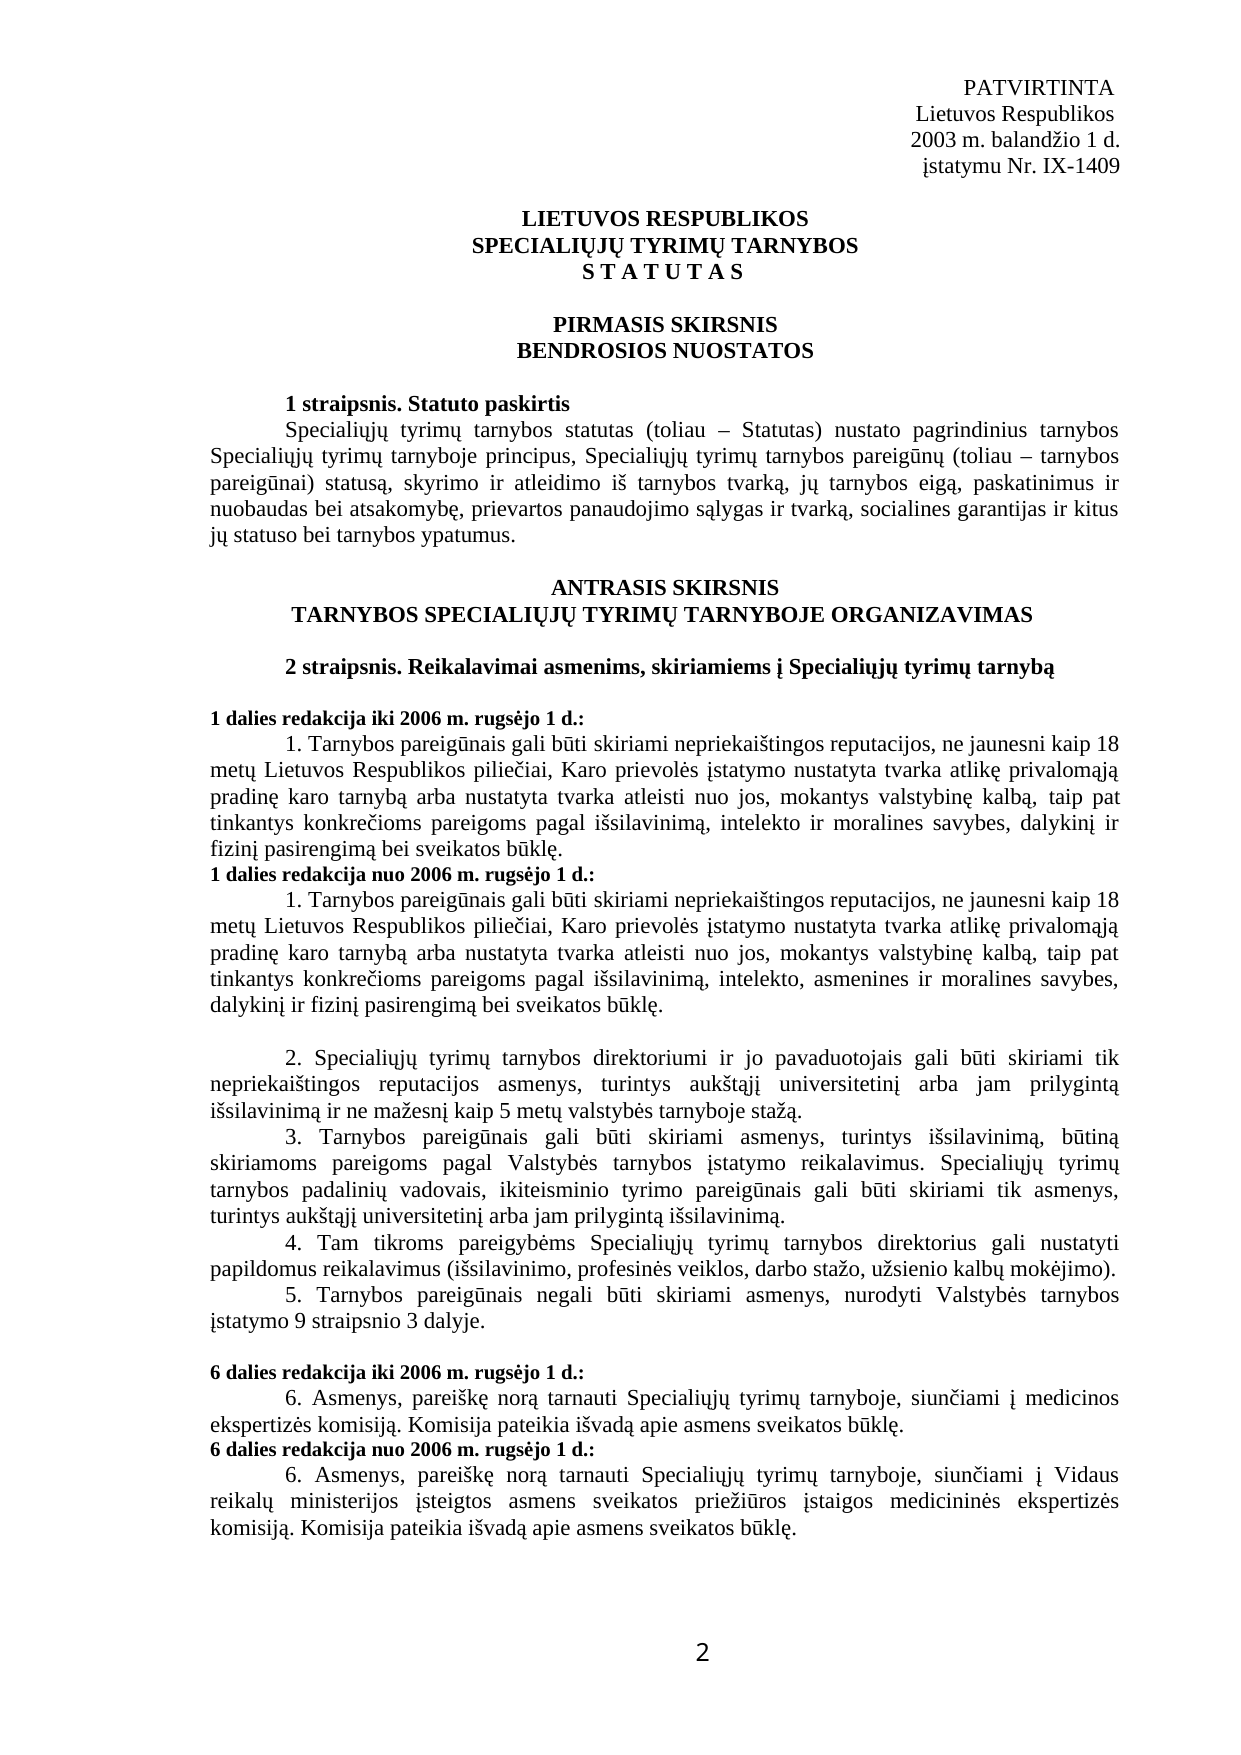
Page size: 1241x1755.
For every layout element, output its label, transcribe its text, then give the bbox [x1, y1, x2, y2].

text 1. Tarnybos pareigūnais gali būti skiriami nepriekaištingos reputacijos, ne jaunesni kaip 18 metų Lietuvos Respublikos piliečiai, Karo prievolės įstatymo nustatyta tvarka atlikę privalomąją pradinę karo tarnybą arba nustatyta tvarka atleisti nuo jos, mokantys valstybinę kalbą, taip pat tinkantys konkrečioms pareigoms pagal išsilavinimą, intelekto ir moralines savybes, dalykinį ir fizinį pasirengimą bei sveikatos būklę. [210, 730, 1120, 862]
text įstatymu Nr. IX-1409 [210, 153, 1120, 179]
text 6. Asmenys, pareiškę norą tarnauti Specialiųjų tyrimų tarnyboje, siunčiami į medicinos ekspertizės komisiją. Komisija pateikia išvadą apie asmens sveikatos būklę. [210, 1384, 1120, 1437]
text 2. Specialiųjų tyrimų tarnybos direktoriumi ir jo pavaduotojais gali būti skiriami tik nepriekaištingos reputacijos asmenys, turintys aukštąjį universitetinį arba jam prilygintą išsilavinimą ir ne mažesnį kaip 5 metų valstybės tarnyboje stažą. [210, 1044, 1120, 1123]
text TARNYBOS SPECIALIŲJŲ TYRIMŲ TARNYBOJE ORGANIZAVIMAS [210, 601, 1120, 627]
text 1 dalies redakcija iki 2006 m. rugsėjo 1 d.: [210, 706, 1120, 730]
text Lietuvos Respublikos [210, 100, 1120, 126]
text PATVIRTINTA [210, 73, 1120, 100]
text 1. Tarnybos pareigūnais gali būti skiriami nepriekaištingos reputacijos, ne jaunesni kaip 18 metų Lietuvos Respublikos piliečiai, Karo prievolės įstatymo nustatyta tvarka atlikę privalomąją pradinę karo tarnybą arba nustatyta tvarka atleisti nuo jos, mokantys valstybinę kalbą, taip pat tinkantys konkrečioms pareigoms pagal išsilavinimą, intelekto, asmenines ir moralines savybes, dalykinį ir fizinį pasirengimą bei sveikatos būklę. [210, 886, 1120, 1018]
text 5. Tarnybos pareigūnais negali būti skiriami asmenys, nurodyti Valstybės tarnybos įstatymo 9 straipsnio 3 dalyje. [210, 1281, 1120, 1334]
subtitle LIETUVOS RESPUBLIKOS [210, 205, 1120, 232]
text 1 straipsnis. Statuto paskirtis [210, 390, 1120, 416]
text 6 dalies redakcija iki 2006 m. rugsėjo 1 d.: [210, 1360, 1120, 1384]
text 2 straipsnis. Reikalavimai asmenims, skiriamiems į Specialiųjų tyrimų tarnybą [285, 653, 1120, 680]
text 6. Asmenys, pareiškę norą tarnauti Specialiųjų tyrimų tarnyboje, siunčiami į Vidaus reikalų ministerijos įsteigtos asmens sveikatos priežiūros įstaigos medicininės ekspertizės komisiją. Komisija pateikia išvadą apie asmens sveikatos būklę. [210, 1461, 1120, 1540]
subtitle S T A T U T A S [210, 258, 1120, 284]
subtitle PIRMASIS SKIRSNIS [210, 311, 1120, 337]
text 4. Tam tikroms pareigybėms Specialiųjų tyrimų tarnybos direktorius gali nustatyti papildomus reikalavimus (išsilavinimo, profesinės veiklos, darbo stažo, užsienio kalbų mokėjimo). [210, 1228, 1120, 1281]
text ANTRASIS SKIRSNIS [210, 574, 1120, 601]
text Specialiųjų tyrimų tarnybos statutas (toliau – Statutas) nustato pagrindinius tarnybos Specialiųjų tyrimų tarnyboje principus, Specialiųjų tyrimų tarnybos pareigūnų (toliau – tarnybos pareigūnai) statusą, skyrimo ir atleidimo iš tarnybos tvarką, jų tarnybos eigą, paskatinimus ir nuobaudas bei atsakomybę, prievartos panaudojimo sąlygas ir tvarką, socialines garantijas ir kitus jų statuso bei tarnybos ypatumus. [210, 416, 1120, 548]
text 2003 m. balandžio 1 d. [210, 126, 1120, 153]
subtitle BENDROSIOS NUOSTATOS [210, 337, 1120, 363]
text SPECIALIŲJŲ TYRIMŲ TARNYBOS [210, 232, 1120, 258]
text 6 dalies redakcija nuo 2006 m. rugsėjo 1 d.: [210, 1437, 1120, 1461]
text 3. Tarnybos pareigūnais gali būti skiriami asmenys, turintys išsilavinimą, būtiną skiriamoms pareigoms pagal Valstybės tarnybos įstatymo reikalavimus. Specialiųjų tyrimų tarnybos padalinių vadovais, ikiteisminio tyrimo pareigūnais gali būti skiriami tik asmenys, turintys aukštąjį universitetinį arba jam prilygintą išsilavinimą. [210, 1123, 1120, 1228]
text 1 dalies redakcija nuo 2006 m. rugsėjo 1 d.: [210, 862, 1120, 886]
